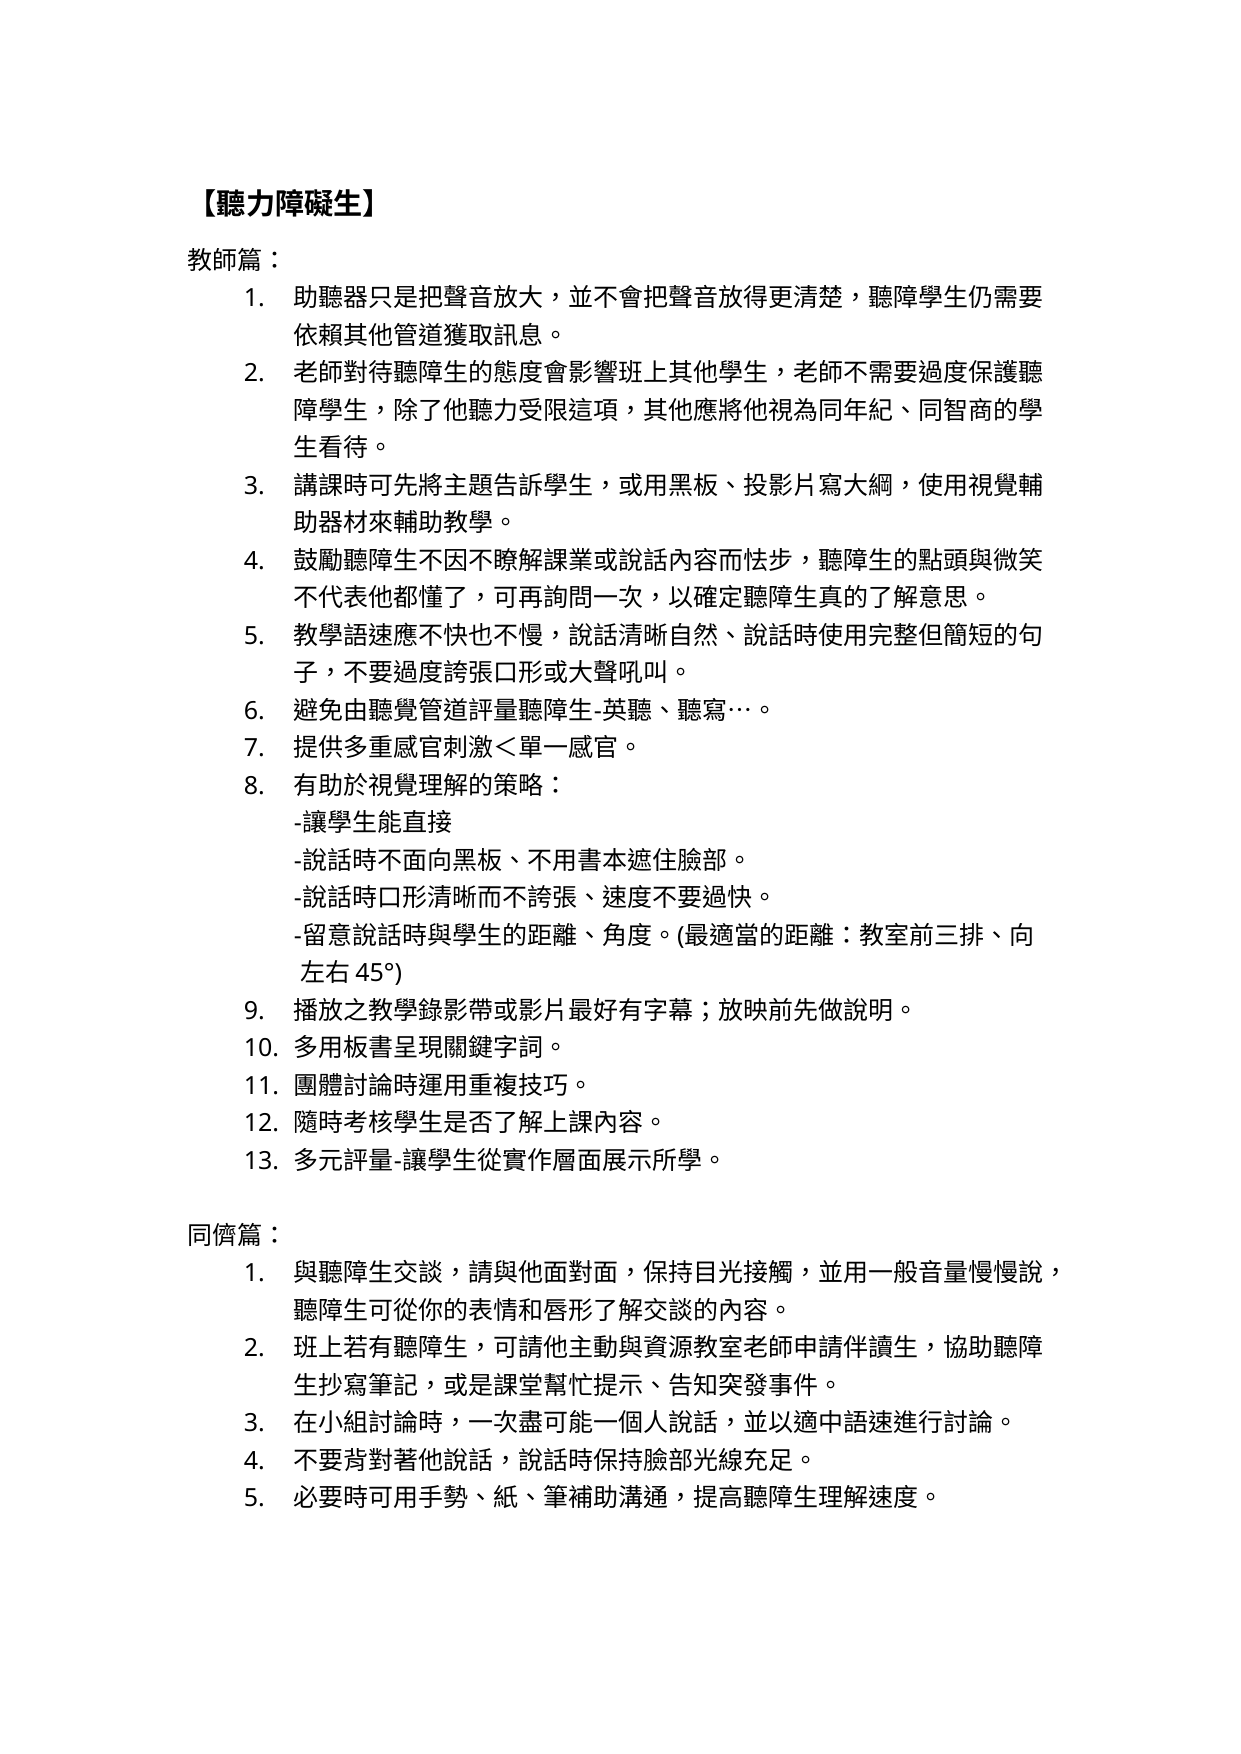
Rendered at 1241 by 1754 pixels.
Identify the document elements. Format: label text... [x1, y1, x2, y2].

list 教學語速應不快也不慢，說話清晰自然、說話時使用完整但簡短的句子，不要過度誇張口形或大聲吼叫。 [244, 614, 1053, 689]
list 助聽器只是把聲音放大，並不會把聲音放得更清楚，聽障學生仍需要依賴其他管道獲取訊息。 [244, 277, 1053, 352]
list 隨時考核學生是否了解上課內容。 [244, 1102, 1053, 1139]
list 鼓勵聽障生不因不瞭解課業或說話內容而怯步，聽障生的點頭與微笑不代表他都懂了，可再詢問一次，以確定聽障生真的了解意思。 [244, 539, 1053, 614]
list 必要時可用手勢、紙、筆補助溝通，提高聽障生理解速度。 [244, 1477, 1053, 1514]
list 講課時可先將主題告訴學生，或用黑板、投影片寫大綱，使用視覺輔助器材來輔助教學。 [244, 464, 1053, 539]
text 左右45°) [294, 952, 1053, 989]
list 播放之教學錄影帶或影片最好有字幕；放映前先做說明。 [244, 989, 1053, 1027]
list 不要背對著他說話，說話時保持臉部光線充足。 [244, 1439, 1053, 1477]
list 與聽障生交談，請與他面對面，保持目光接觸，並用一般音量慢慢說，聽障生可從你的表情和唇形了解交談的內容。 [244, 1252, 1053, 1327]
text -說話時不面向黑板、不用書本遮住臉部。 [294, 839, 1053, 877]
list 在小組討論時，一次盡可能一個人說話，並以適中語速進行討論。 [244, 1402, 1053, 1439]
text 【聽力障礙生】 [187, 164, 1053, 239]
list 團體討論時運用重複技巧。 [244, 1064, 1053, 1102]
list 避免由聽覺管道評量聽障生-英聽、聽寫…。 [244, 689, 1053, 727]
text 同儕篇： [187, 1214, 1053, 1252]
list 提供多重感官刺激＜單一感官。 [244, 727, 1053, 764]
list 多用板書呈現關鍵字詞。 [244, 1027, 1053, 1064]
list 多元評量-讓學生從實作層面展示所學。 [244, 1139, 1053, 1177]
text -留意說話時與學生的距離、角度。(最適當的距離：教室前三排、向 [294, 914, 1053, 952]
text -說話時口形清晰而不誇張、速度不要過快。 [294, 877, 1053, 914]
text 教師篇： [187, 239, 1053, 277]
list 班上若有聽障生，可請他主動與資源教室老師申請伴讀生，協助聽障生抄寫筆記，或是課堂幫忙提示、告知突發事件。 [244, 1327, 1053, 1402]
list 老師對待聽障生的態度會影響班上其他學生，老師不需要過度保護聽障學生，除了他聽力受限這項，其他應將他視為同年紀、同智商的學生看待。 [244, 352, 1053, 464]
text -讓學生能直接 [294, 802, 1053, 839]
list 有助於視覺理解的策略： [244, 764, 1053, 802]
